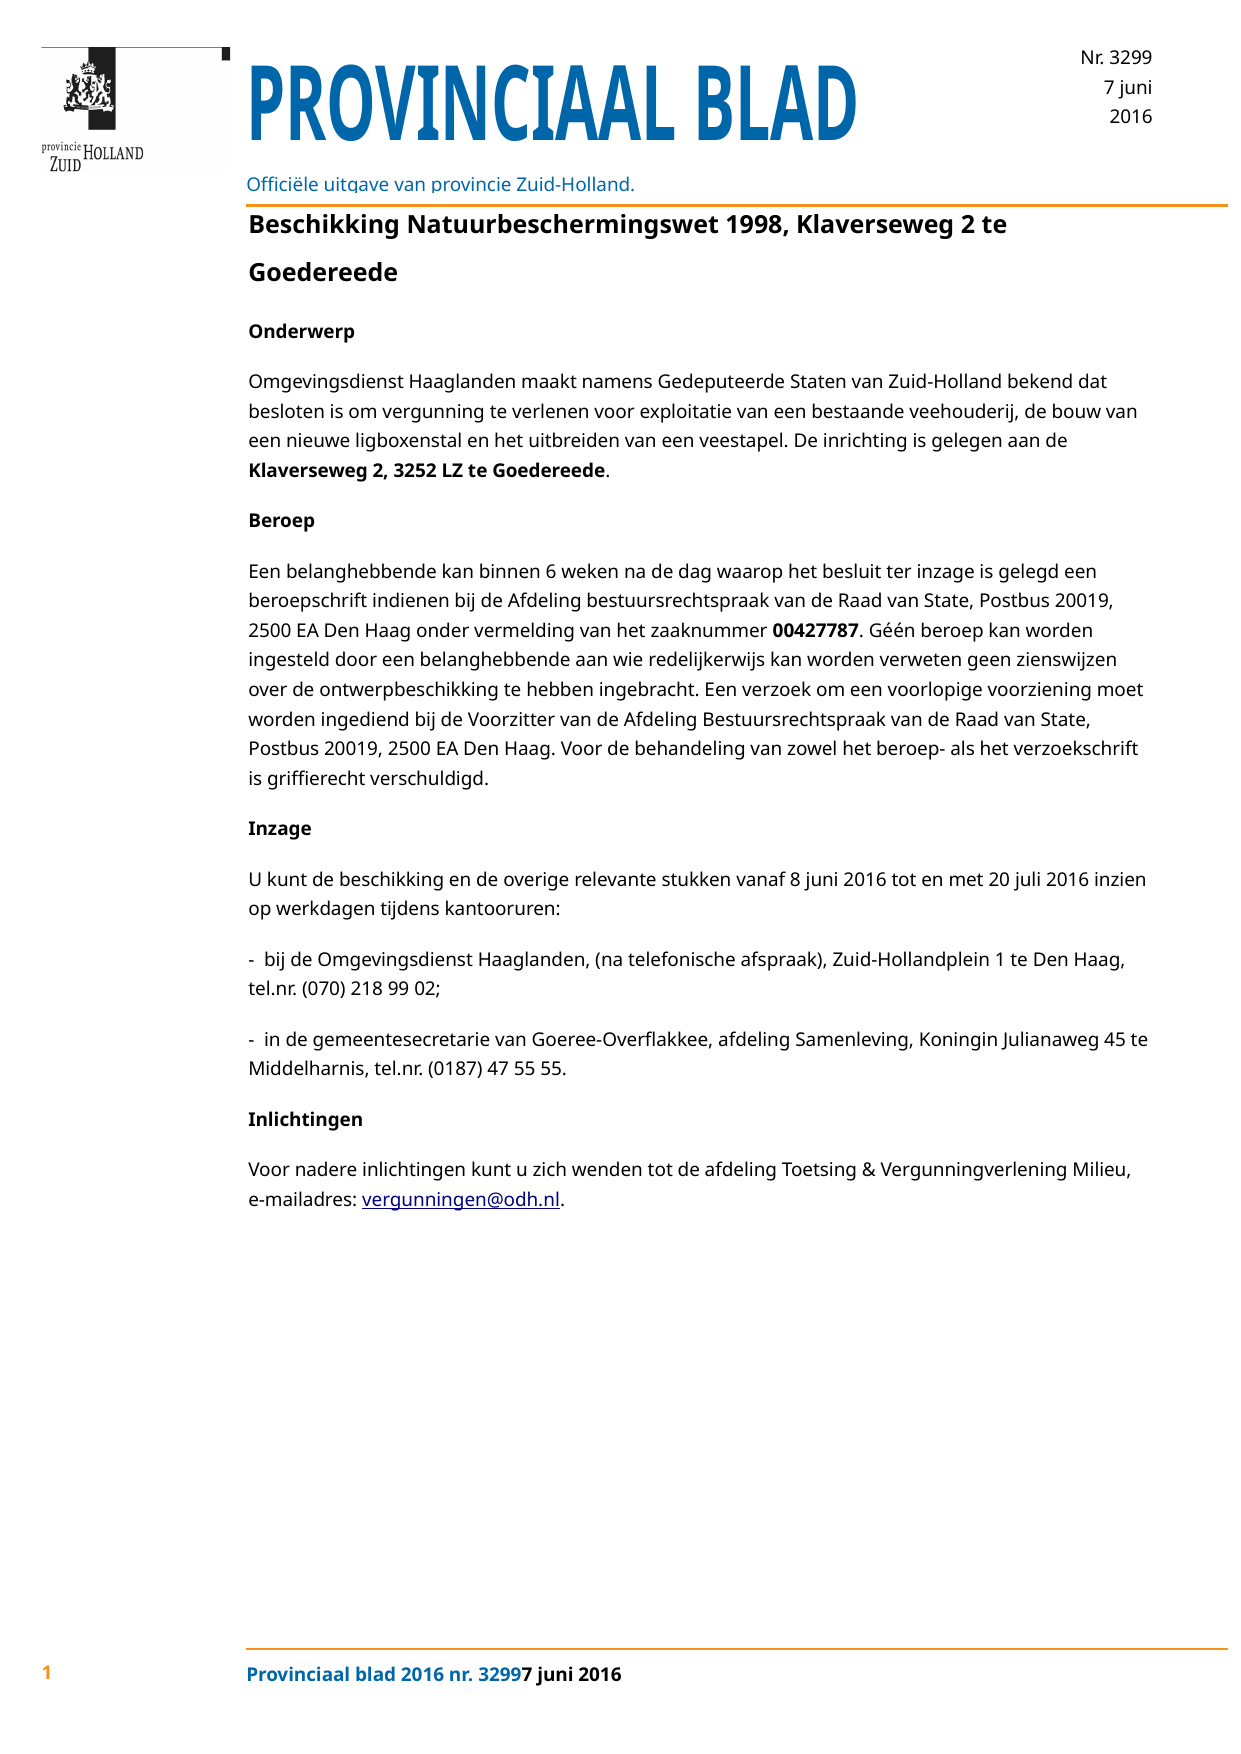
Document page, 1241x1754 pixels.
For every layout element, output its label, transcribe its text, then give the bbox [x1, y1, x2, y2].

text - bij de Omgevingsdienst Haaglanden, (na telefonische afspraak), Zuid-Hollandplein 1 te Den Haag, tel.nr. (070) 218 99 02; [248, 946, 1152, 1001]
text Inlichtingen [248, 1106, 1152, 1132]
text Een belanghebbende kan binnen 6 weken na de dag waarop het besluit ter inzage is gelegd een beroepschrift indienen bij de Afdeling bestuursrechtspraak van de Raad van State, Postbus 20019, 2500 EA Den Haag onder vermelding van het zaaknummer 00427787. Géén beroep kan worden ingesteld door een belanghebbende aan wie redelijkerwijs kan worden verweten geen zienswijzen over de ontwerpbeschikking te hebben ingebracht. Een verzoek om een voorlopige voorziening moet worden ingediend bij de Voorzitter van de Afdeling Bestuursrechtspraak van de Raad van State, Postbus 20019, 2500 EA Den Haag. Voor de behandeling van zowel het beroep- als het verzoekschrift is griffierecht verschuldigd. [248, 558, 1152, 791]
text Voor nadere inlichtingen kunt u zich wenden tot de afdeling Toetsing & Vergunningverlening Milieu, e-mailadres: vergunningen@odh.nl. [248, 1156, 1152, 1212]
text Beroep [248, 507, 1152, 533]
picture [41, 47, 231, 172]
text - in de gemeentesecretarie van Goeree-Overflakkee, afdeling Samenleving, Koningin Julianaweg 45 te Middelharnis, tel.nr. (0187) 47 55 55. [248, 1026, 1152, 1081]
text Beschikking Natuurbeschermingswet 1998, Klaverseweg 2 te Goedereede [248, 207, 1152, 288]
text Onderwerp [248, 318, 1152, 344]
text Inzage [248, 815, 1152, 841]
text U kunt de beschikking en de overige relevante stukken vanaf 8 juni 2016 tot en met 20 juli 2016 inzien op werkdagen tijdens kantooruren: [248, 866, 1152, 921]
text Omgevingsdienst Haaglanden maakt namens Gedeputeerde Staten van Zuid-Holland bekend dat besloten is om vergunning te verlenen voor exploitatie van een bestaande veehouderij, de bouw van een nieuwe ligboxenstal en het uitbreiden van een veestapel. De inrichting is gelegen aan de Klaverseweg 2, 3252 LZ te Goedereede. [248, 368, 1152, 483]
